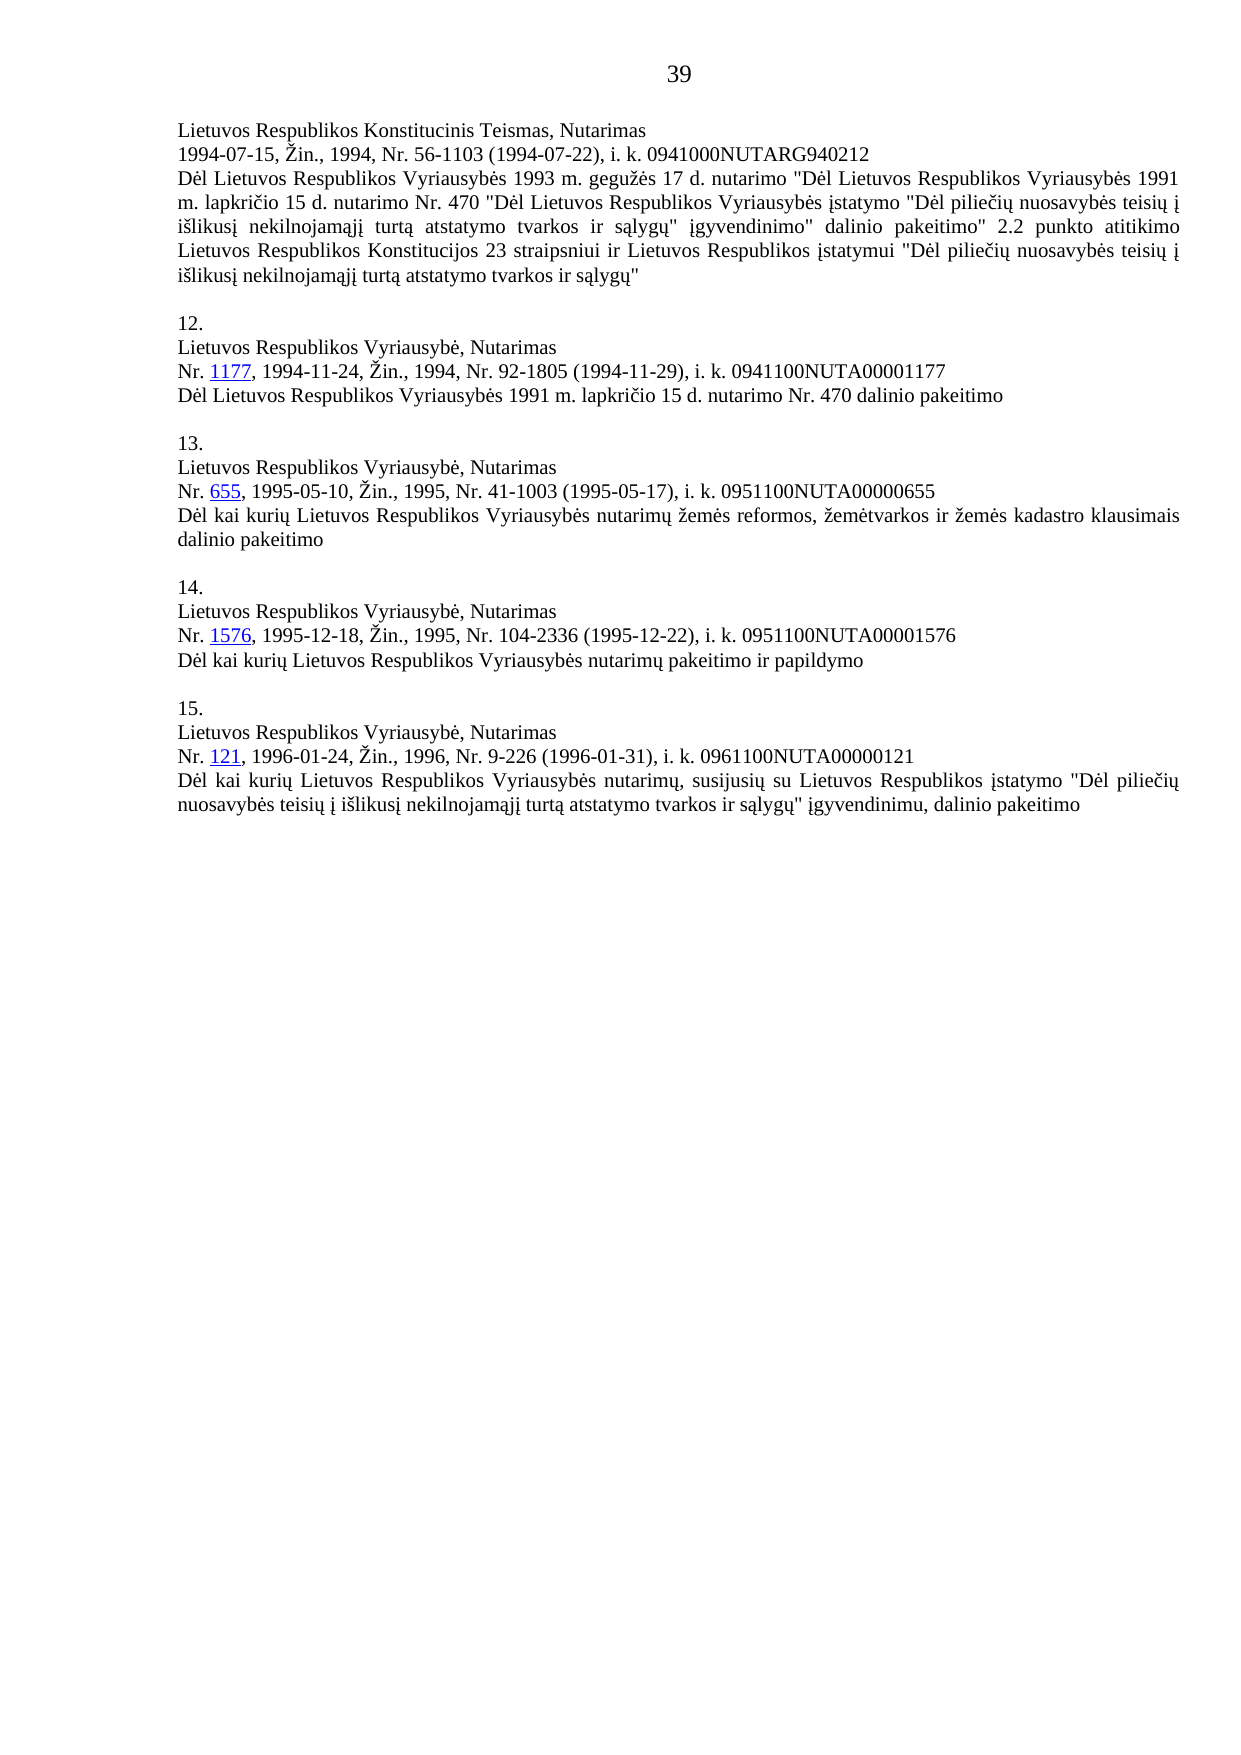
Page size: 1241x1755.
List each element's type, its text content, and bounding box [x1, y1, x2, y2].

text Lietuvos Respublikos Vyriausybė, Nutarimas [177, 720, 1181, 744]
text 13. [177, 431, 1181, 455]
text Lietuvos Respublikos Konstitucinis Teismas, Nutarimas [177, 118, 1181, 142]
text Nr. 1177, 1994-11-24, Žin., 1994, Nr. 92-1805 (1994-11-29), i. k. 0941100NUTA00001177 [177, 359, 1181, 383]
text Dėl Lietuvos Respublikos Vyriausybės 1991 m. lapkričio 15 d. nutarimo Nr. 470 dalinio pakeitimo [177, 383, 1181, 407]
text Lietuvos Respublikos Vyriausybė, Nutarimas [177, 599, 1181, 623]
text Lietuvos Respublikos Vyriausybė, Nutarimas [177, 455, 1181, 479]
text 1994-07-15, Žin., 1994, Nr. 56-1103 (1994-07-22), i. k. 0941000NUTARG940212 [177, 142, 1181, 166]
text Dėl kai kurių Lietuvos Respublikos Vyriausybės nutarimų pakeitimo ir papildymo [177, 647, 1181, 672]
text Nr. 655, 1995-05-10, Žin., 1995, Nr. 41-1003 (1995-05-17), i. k. 0951100NUTA00000655 [177, 479, 1181, 503]
text 15. [177, 696, 1181, 720]
text Dėl kai kurių Lietuvos Respublikos Vyriausybės nutarimų žemės reformos, žemėtvarkos ir žemės kadastro klausimais dalinio pakeitimo [177, 503, 1181, 551]
text Lietuvos Respublikos Vyriausybė, Nutarimas [177, 335, 1181, 359]
text 14. [177, 575, 1181, 599]
text Nr. 1576, 1995-12-18, Žin., 1995, Nr. 104-2336 (1995-12-22), i. k. 0951100NUTA00001576 [177, 623, 1181, 647]
text 12. [177, 311, 1181, 335]
text Dėl kai kurių Lietuvos Respublikos Vyriausybės nutarimų, susijusių su Lietuvos Respublikos įstatymo "Dėl piliečių nuosavybės teisių į išlikusį nekilnojamąjį turtą atstatymo tvarkos ir sąlygų" įgyvendinimu, dalinio pakeitimo [177, 768, 1181, 816]
text Dėl Lietuvos Respublikos Vyriausybės 1993 m. gegužės 17 d. nutarimo "Dėl Lietuvos Respublikos Vyriausybės 1991 m. lapkričio 15 d. nutarimo Nr. 470 "Dėl Lietuvos Respublikos Vyriausybės įstatymo "Dėl piliečių nuosavybės teisių į išlikusį nekilnojamąjį turtą atstatymo tvarkos ir sąlygų" įgyvendinimo" dalinio pakeitimo" 2.2 punkto atitikimo Lietuvos Respublikos Konstitucijos 23 straipsniui ir Lietuvos Respublikos įstatymui "Dėl piliečių nuosavybės teisių į išlikusį nekilnojamąjį turtą atstatymo tvarkos ir sąlygų" [177, 166, 1181, 287]
text Nr. 121, 1996-01-24, Žin., 1996, Nr. 9-226 (1996-01-31), i. k. 0961100NUTA00000121 [177, 744, 1181, 768]
